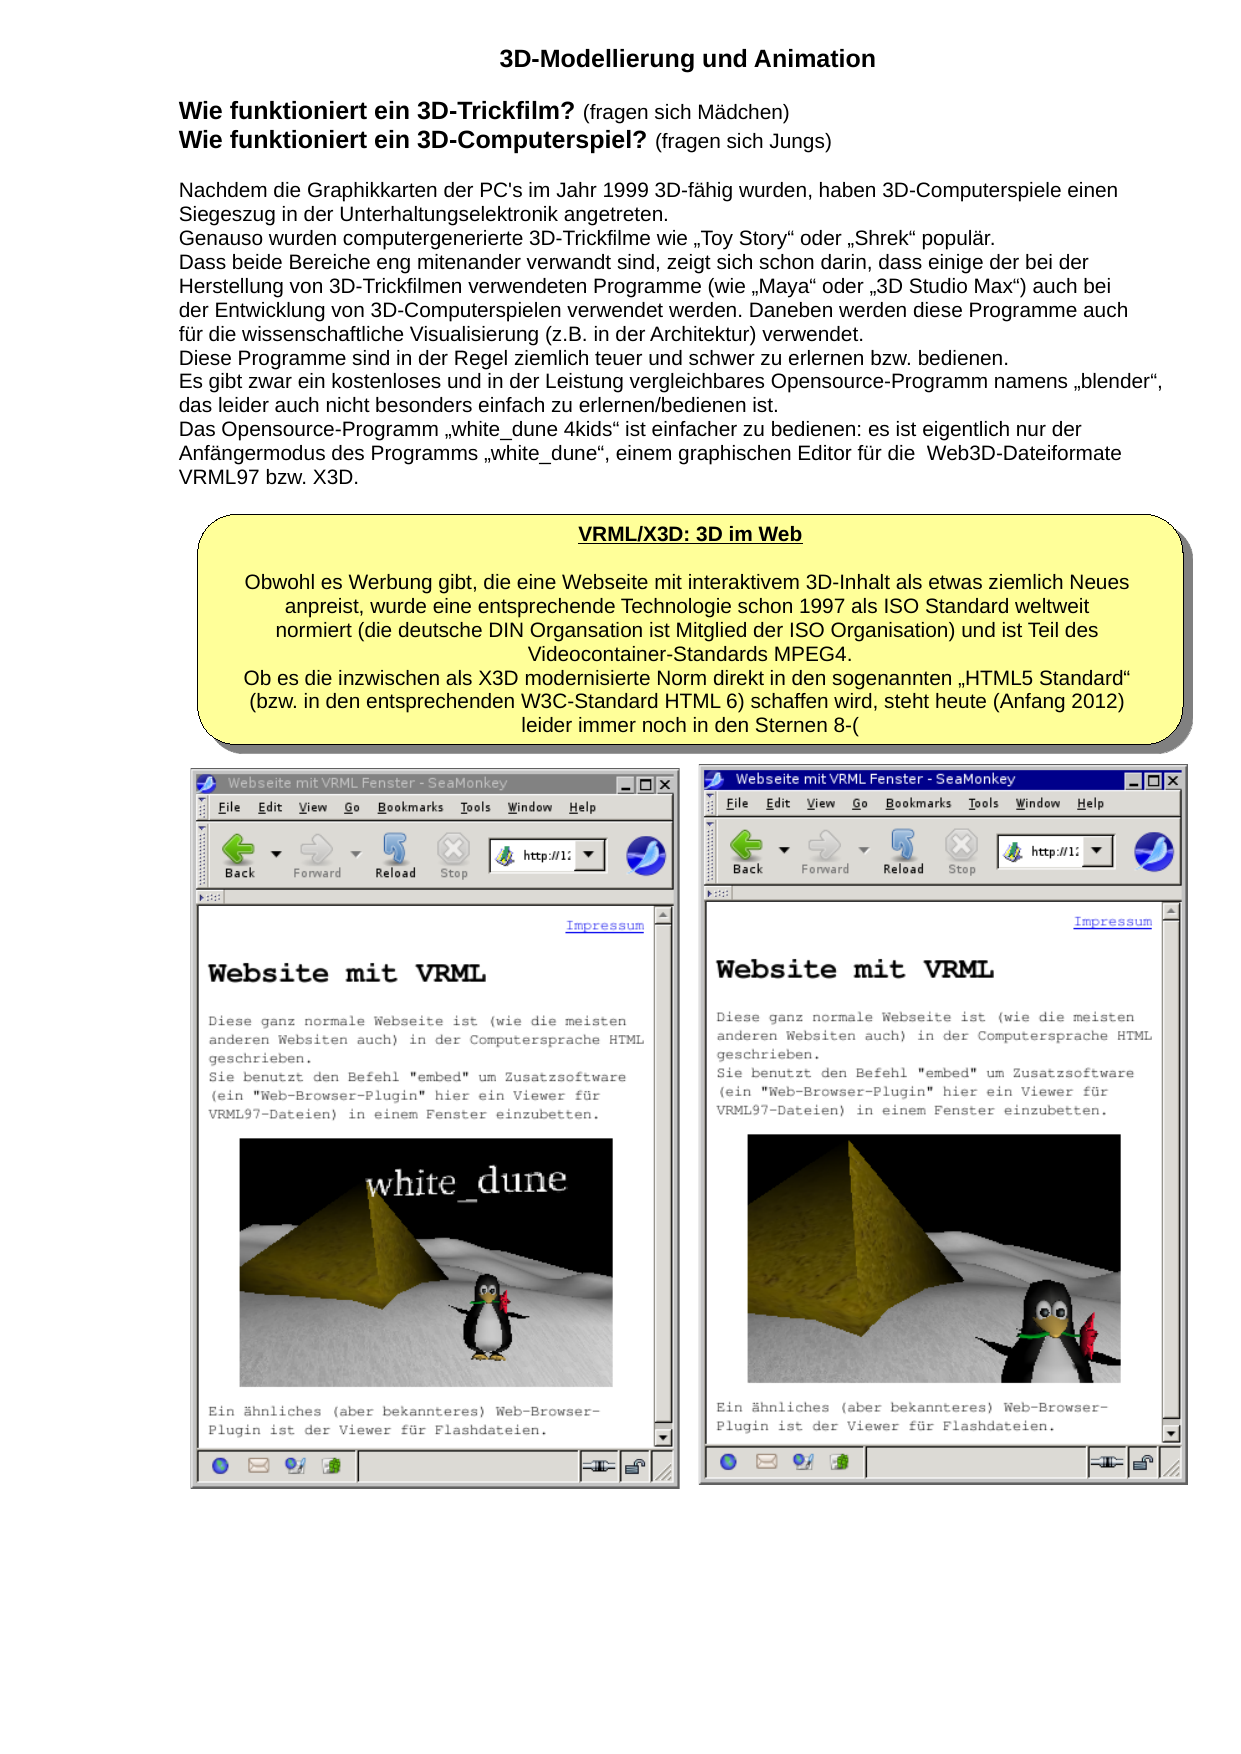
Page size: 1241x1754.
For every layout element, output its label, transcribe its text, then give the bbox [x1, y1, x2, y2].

text Das Opensource-Programm „white_dune 4kids“ ist einfacher zu bedienen: es ist eigentlich nur der [178, 417, 1197, 441]
picture [698, 764, 1188, 1485]
text Siegeszug in der Unterhaltungselektronik angetreten. [178, 202, 1197, 226]
text Diese Programme sind in der Regel ziemlich teuer und schwer zu erlernen bzw. bedienen. [178, 345, 1197, 369]
text das leider auch nicht besonders einfach zu erlernen/bedienen ist. [178, 393, 1197, 417]
text Genauso wurden computergenerierte 3D-Trickfilme wie „Toy Story“ oder „Shrek“ populär. [178, 226, 1197, 249]
text Wie funktioniert ein 3D-Trickfilm? (fragen sich Mädchen) [178, 96, 1197, 125]
text für die wissenschaftliche Visualisierung (z.B. in der Architektur) verwendet. [178, 321, 1197, 345]
picture [190, 768, 680, 1489]
text Wie funktioniert ein 3D-Computerspiel? (fragen sich Jungs) [178, 125, 1197, 154]
text Nachdem die Graphikkarten der PC's im Jahr 1999 3D-fähig wurden, haben 3D-Computerspiele einen [178, 178, 1197, 202]
text VRML97 bzw. X3D. [178, 465, 1197, 489]
text der Entwicklung von 3D-Computerspielen verwendet werden. Daneben werden diese Programme auch [178, 297, 1197, 321]
text Anfängermodus des Programms „white_dune“, einem graphischen Editor für die Web3D-Dateiformate [178, 441, 1197, 465]
text Herstellung von 3D-Trickfilmen verwendeten Programme (wie „Maya“ oder „3D Studio Max“) auch bei [178, 273, 1197, 297]
text Dass beide Bereiche eng mitenander verwandt sind, zeigt sich schon darin, dass einige der bei der [178, 249, 1197, 273]
text 3D-Modellierung und Animation [178, 43, 1197, 72]
text Es gibt zwar ein kostenloses und in der Leistung vergleichbares Opensource-Programm namens „blender“, [178, 369, 1197, 393]
